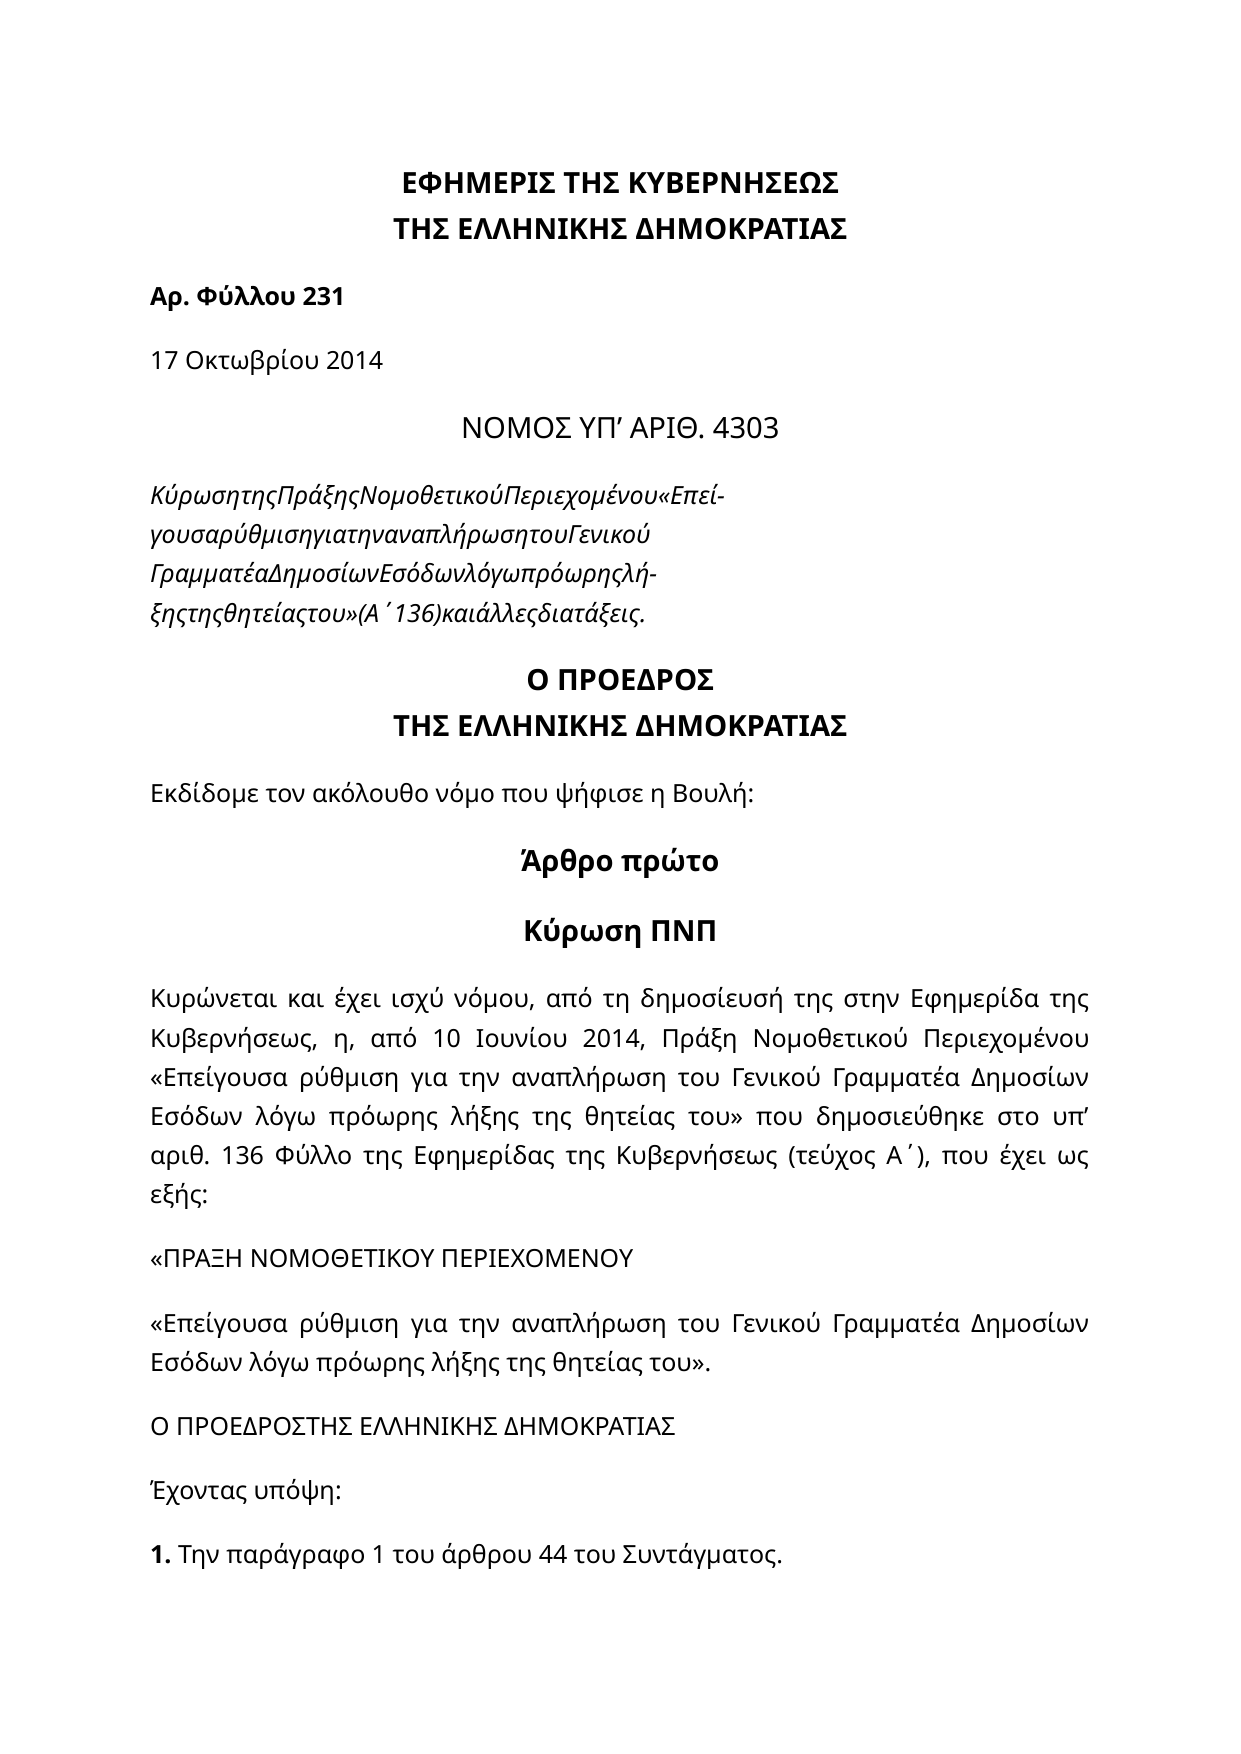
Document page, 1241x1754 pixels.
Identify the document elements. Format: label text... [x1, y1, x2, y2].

text Εκδίδομε τον ακόλουθο νόμο που ψήφισε η Βουλή: [150, 776, 1090, 810]
text Ο ΠΡΟΕΔΡΟΣ ΤΗΣ ΕΛΛΗΝΙΚΗΣ ΔΗΜΟΚΡΑΤΙΑΣ [150, 659, 1090, 745]
text Έχοντας υπόψη: [150, 1473, 1090, 1507]
subtitle Άρθρο πρώτο [150, 840, 1090, 879]
text Αρ. Φύλλου 231 [150, 279, 1090, 313]
text ΕΦΗΜΕΡΙΣ ΤΗΣ ΚΥΒΕΡΝΗΣΕΩΣ ΤΗΣ ΕΛΛΗΝΙΚΗΣ ΔΗΜΟΚΡΑΤΙΑΣ [150, 162, 1090, 248]
text NOMOΣ ΥΠ’ ΑΡΙΘ. 4303 [150, 407, 1090, 447]
text 17 Οκτωβρίου 2014 [150, 343, 1090, 377]
text Κυρώνεται και έχει ισχύ νόμου, από τη δημοσίευσή της στην Εφημερίδα της Κυβερνήσεως, η, από 10 Ιουνίου 2014, Πράξη Νομοθετικού Περιεχομένου «Επείγουσα ρύθμιση για την αναπλήρωση του Γενικού Γραμματέα Δημοσίων Εσόδων λόγω πρόωρης λήξης της θητείας του» που δημοσιεύθηκε στο υπ’ αριθ. 136 Φύλλο της Εφημερίδας της Κυβερνήσεως (τεύχος Α΄), που έχει ως εξής: [150, 981, 1090, 1211]
subtitle Κύρωση ΠΝΠ [150, 910, 1090, 950]
text «Επείγουσα ρύθμιση για την αναπλήρωση του Γενικού Γραμματέα Δημοσίων Εσόδων λόγω πρόωρης λήξης της θητείας του». [150, 1305, 1090, 1378]
text Ο ΠΡΟΕΔΡΟΣΤΗΣ ΕΛΛΗΝΙΚΗΣ ΔΗΜΟΚΡΑΤΙΑΣ [150, 1408, 1090, 1443]
text «ΠΡΑΞΗ ΝΟΜΟΘΕΤΙΚΟΥ ΠΕΡΙΕΧΟΜΕΝΟΥ [150, 1241, 1090, 1275]
text ΚύρωσητηςΠράξηςΝομοθετικούΠεριεχομένου«Επεί- γουσαρύθμισηγιατηναναπλήρωσητουΓενικού ΓραμματέαΔημοσίωνΕσόδωνλόγωπρόωρηςλή- ξηςτηςθητείαςτου»(Α΄136)καιάλλεςδιατάξεις. [150, 478, 1090, 629]
text 1. Την παράγραφο 1 του άρθρου 44 του Συντάγματος. [150, 1537, 1090, 1571]
